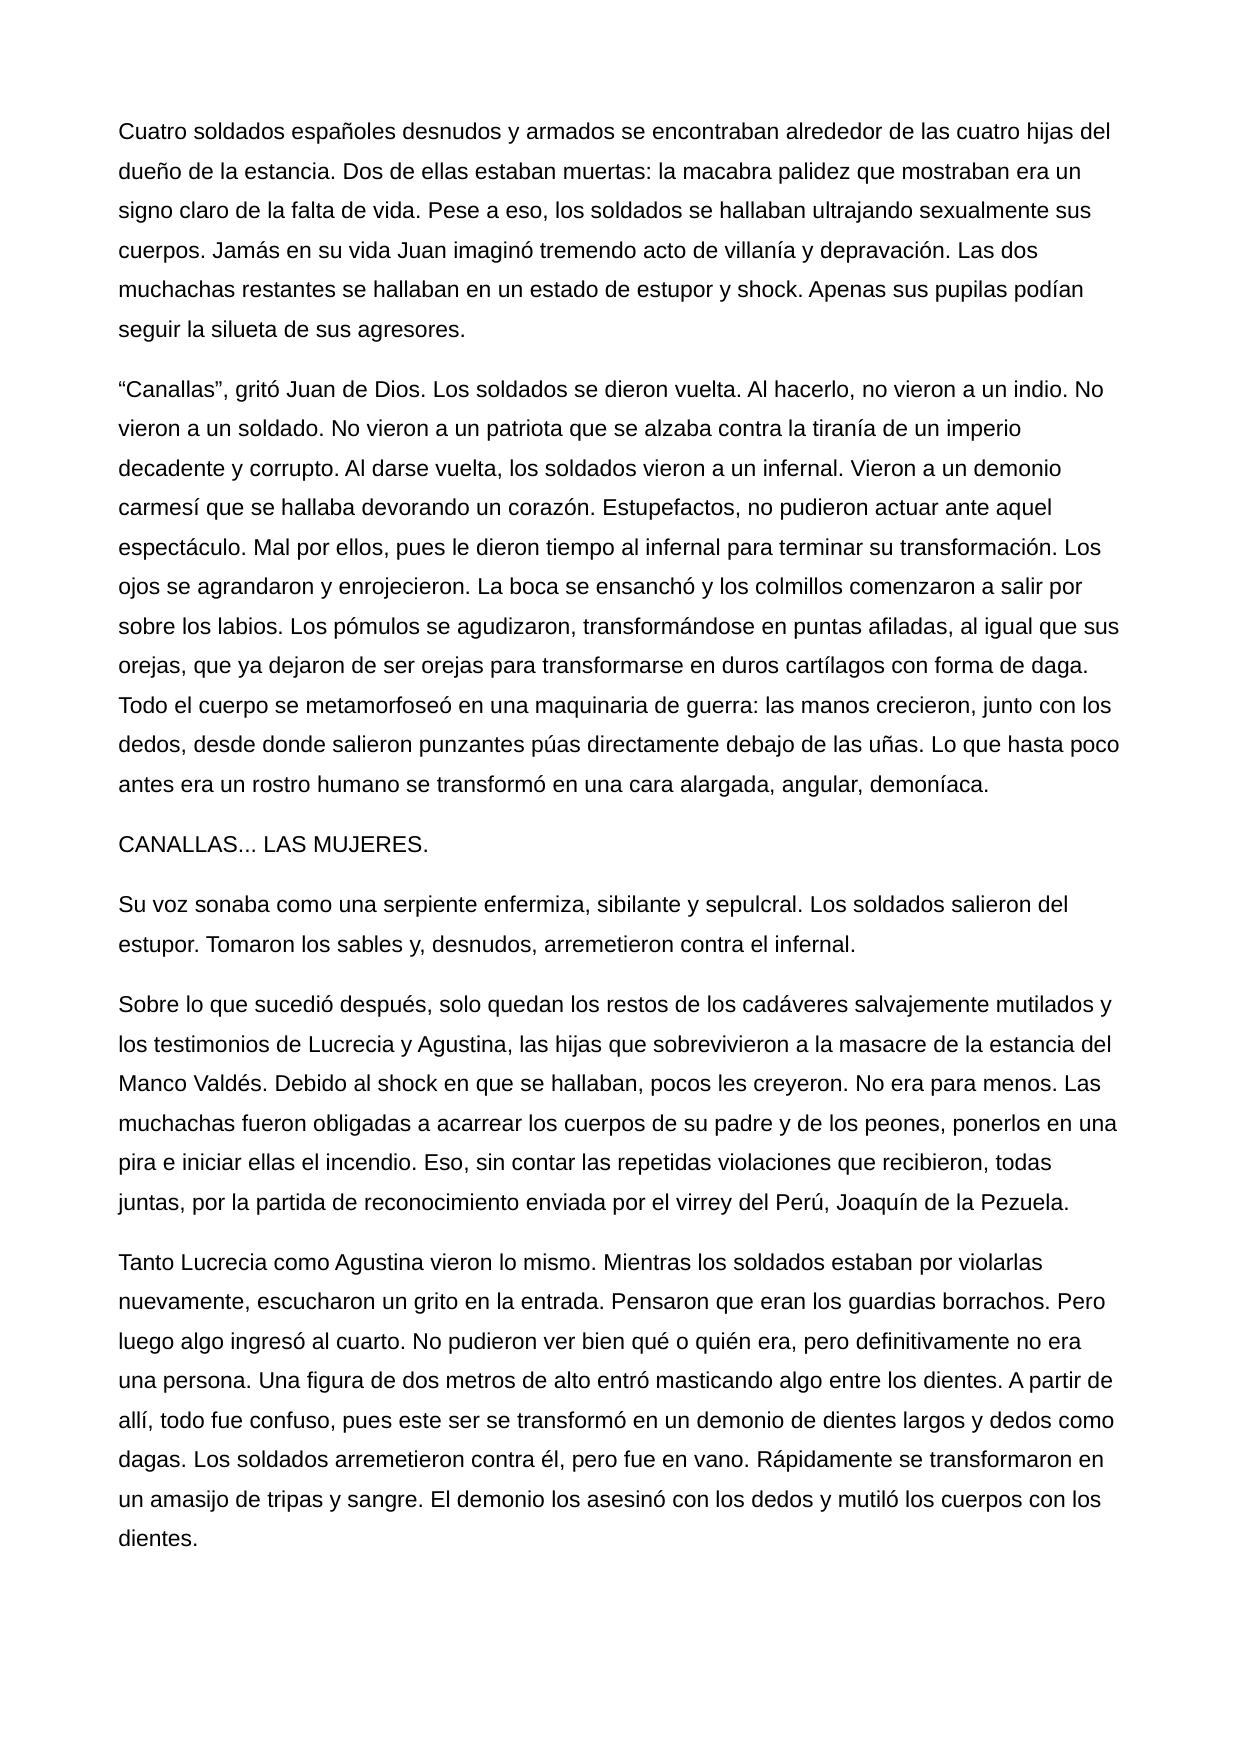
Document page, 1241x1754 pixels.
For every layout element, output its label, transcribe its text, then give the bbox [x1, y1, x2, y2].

text Tanto Lucrecia como Agustina vieron lo mismo. Mientras los soldados estaban por violarlas nuevamente, escucharon un grito en la entrada. Pensaron que eran los guardias borrachos. Pero luego algo ingresó al cuarto. No pudieron ver bien qué o quién era, pero definitivamente no era una persona. Una figura de dos metros de alto entró masticando algo entre los dientes. A partir de allí, todo fue confuso, pues este ser se transformó en un demonio de dientes largos y dedos como dagas. Los soldados arremetieron contra él, pero fue en vano. Rápidamente se transformaron en un amasijo de tripas y sangre. El demonio los asesinó con los dedos y mutiló los cuerpos con los dientes. [118, 1249, 1122, 1551]
text Su voz sonaba como una serpiente enfermiza, sibilante y sepulcral. Los soldados salieron del estupor. Tomaron los sables y, desnudos, arremetieron contra el infernal. [118, 891, 1122, 957]
text “Canallas”, gritó Juan de Dios. Los soldados se dieron vuelta. Al hacerlo, no vieron a un indio. No vieron a un soldado. No vieron a un patriota que se alzaba contra la tiranía de un imperio decadente y corrupto. Al darse vuelta, los soldados vieron a un infernal. Vieron a un demonio carmesí que se hallaba devorando un corazón. Estupefactos, no pudieron actuar ante aquel espectáculo. Mal por ellos, pues le dieron tiempo al infernal para terminar su transformación. Los ojos se agrandaron y enrojecieron. La boca se ensanchó y los colmillos comenzaron a salir por sobre los labios. Los pómulos se agudizaron, transformándose en puntas afiladas, al igual que sus orejas, que ya dejaron de ser orejas para transformarse en duros cartílagos con forma de daga. Todo el cuerpo se metamorfoseó en una maquinaria de guerra: las manos crecieron, junto con los dedos, desde donde salieron punzantes púas directamente debajo de las uñas. Lo que hasta poco antes era un rostro humano se transformó en una cara alargada, angular, demoníaca. [118, 376, 1122, 797]
text CANALLAS... LAS MUJERES. [118, 831, 1122, 857]
text Cuatro soldados españoles desnudos y armados se encontraban alrededor de las cuatro hijas del dueño de la estancia. Dos de ellas estaban muertas: la macabra palidez que mostraban era un signo claro de la falta de vida. Pese a eso, los soldados se hallaban ultrajando sexualmente sus cuerpos. Jamás en su vida Juan imaginó tremendo acto de villanía y depravación. Las dos muchachas restantes se hallaban en un estado de estupor y shock. Apenas sus pupilas podían seguir la silueta de sus agresores. [118, 118, 1122, 342]
text Sobre lo que sucedió después, solo quedan los restos de los cadáveres salvajemente mutilados y los testimonios de Lucrecia y Agustina, las hijas que sobrevivieron a la masacre de la estancia del Manco Valdés. Debido al shock en que se hallaban, pocos les creyeron. No era para menos. Las muchachas fueron obligadas a acarrear los cuerpos de su padre y de los peones, ponerlos en una pira e iniciar ellas el incendio. Eso, sin contar las repetidas violaciones que recibieron, todas juntas, por la partida de reconocimiento enviada por el virrey del Perú, Joaquín de la Pezuela. [118, 991, 1122, 1215]
